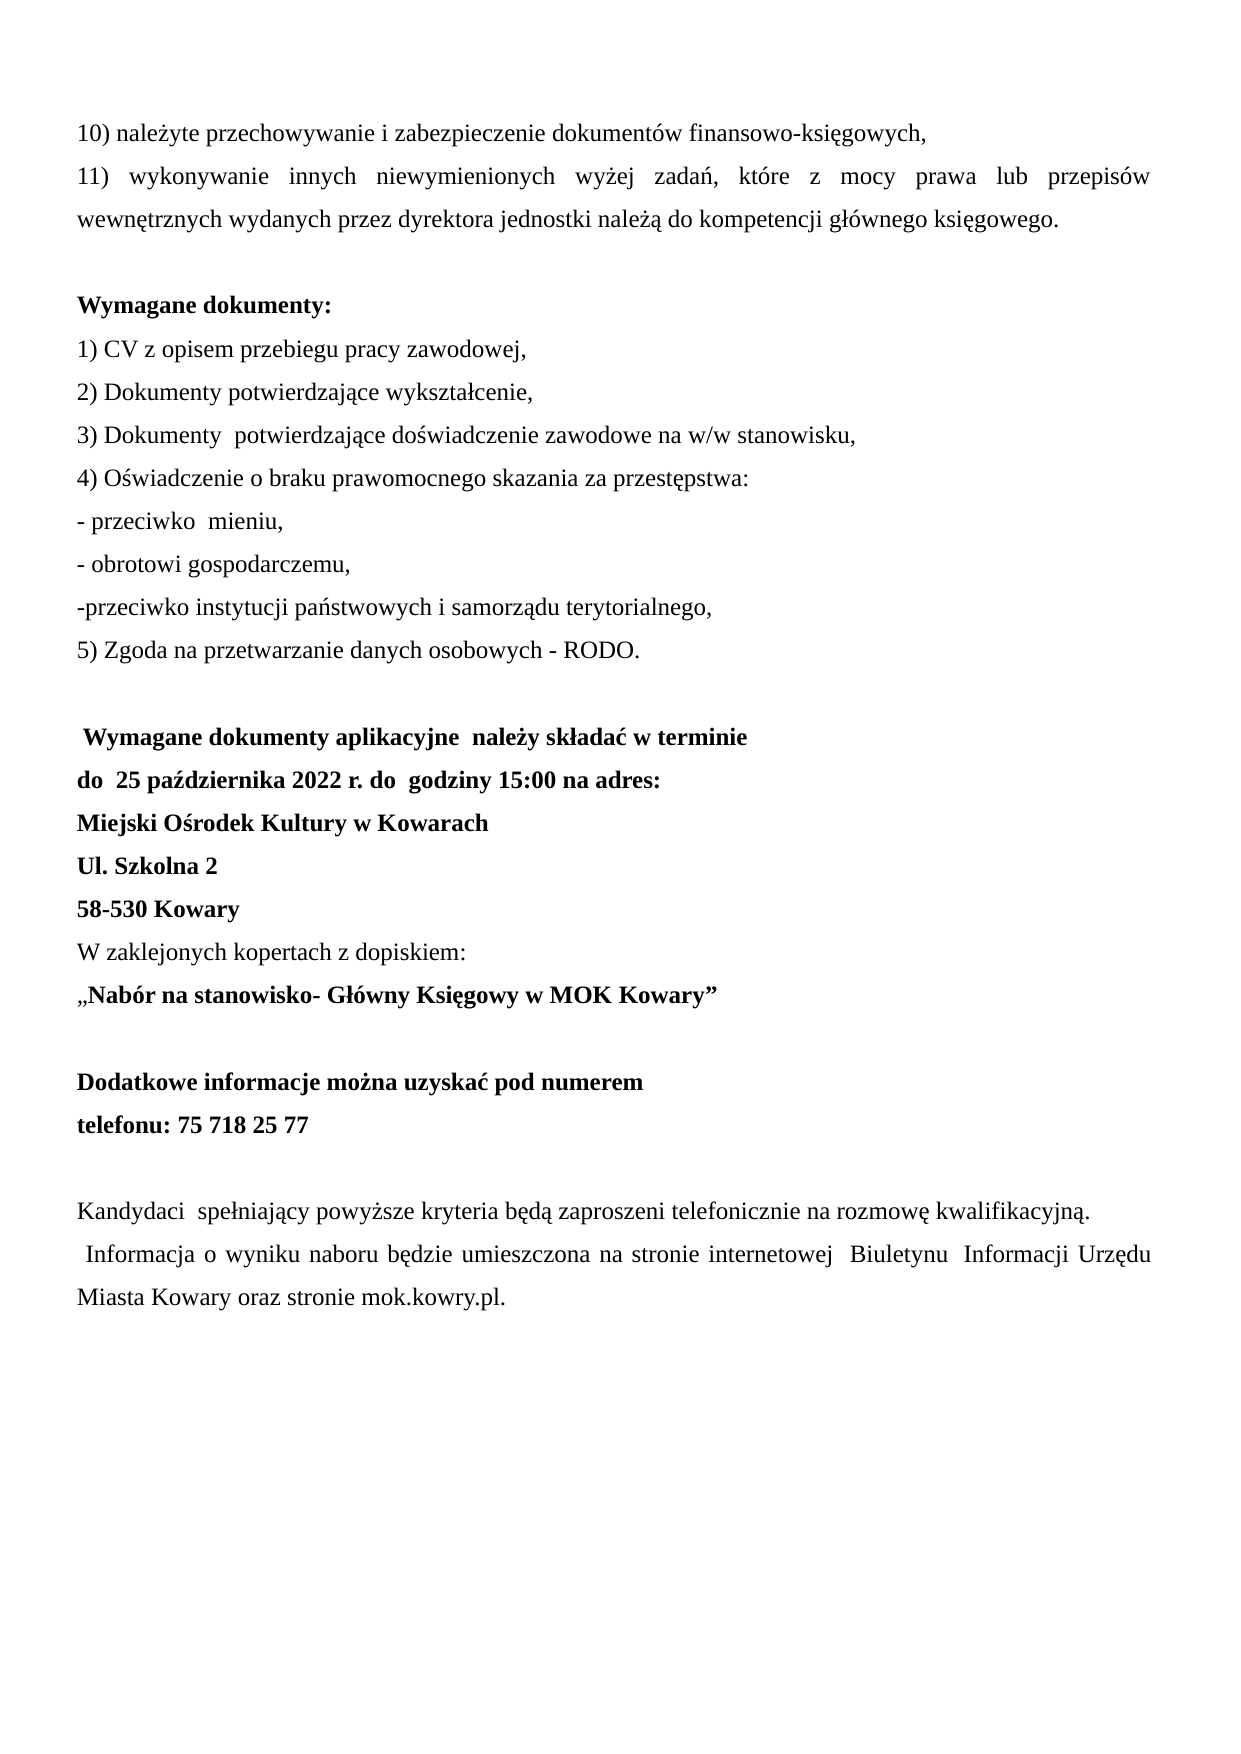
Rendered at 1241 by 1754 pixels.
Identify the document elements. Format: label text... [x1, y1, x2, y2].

text - przeciwko mieniu, [77, 506, 1152, 535]
text 11) wykonywanie innych niewymienionych wyżej zadań, które z mocy prawa lub przepisów wewnętrznych wydanych przez dyrektora jednostki należą do kompetencji głównego księgowego. [77, 161, 1152, 233]
text Wymagane dokumenty aplikacyjne należy składać w terminie [77, 722, 1152, 751]
text Miejski Ośrodek Kultury w Kowarach [77, 808, 1152, 837]
text 4) Oświadczenie o braku prawomocnego skazania za przestępstwa: [77, 463, 1152, 492]
text Wymagane dokumenty: [77, 291, 1152, 319]
text -przeciwko instytucji państwowych i samorządu terytorialnego, [77, 592, 1152, 621]
text 5) Zgoda na przetwarzanie danych osobowych - RODO. [77, 636, 1152, 664]
text do 25 października 2022 r. do godziny 15:00 na adres: [77, 765, 1152, 794]
text Kandydaci spełniający powyższe kryteria będą zaproszeni telefonicznie na rozmowę kwalifikacyjną. [77, 1196, 1152, 1225]
text telefonu: 75 718 25 77 [77, 1110, 1152, 1139]
text 2) Dokumenty potwierdzające wykształcenie, [77, 377, 1152, 406]
text Dodatkowe informacje można uzyskać pod numerem [77, 1067, 1152, 1096]
text 58-530 Kowary [77, 894, 1152, 923]
text „Nabór na stanowisko- Główny Księgowy w MOK Kowary” [77, 981, 1152, 1009]
text Informacja o wyniku naboru będzie umieszczona na stronie internetowej Biuletynu Informacji Urzędu Miasta Kowary oraz stronie mok.kowry.pl. [77, 1239, 1152, 1311]
text 1) CV z opisem przebiegu pracy zawodowej, [77, 334, 1152, 362]
text - obrotowi gospodarczemu, [77, 549, 1152, 578]
text 3) Dokumenty potwierdzające doświadczenie zawodowe na w/w stanowisku, [77, 420, 1152, 449]
text 10) należyte przechowywanie i zabezpieczenie dokumentów finansowo-księgowych, [77, 118, 1152, 147]
text W zaklejonych kopertach z dopiskiem: [77, 937, 1152, 966]
text Ul. Szkolna 2 [77, 851, 1152, 880]
